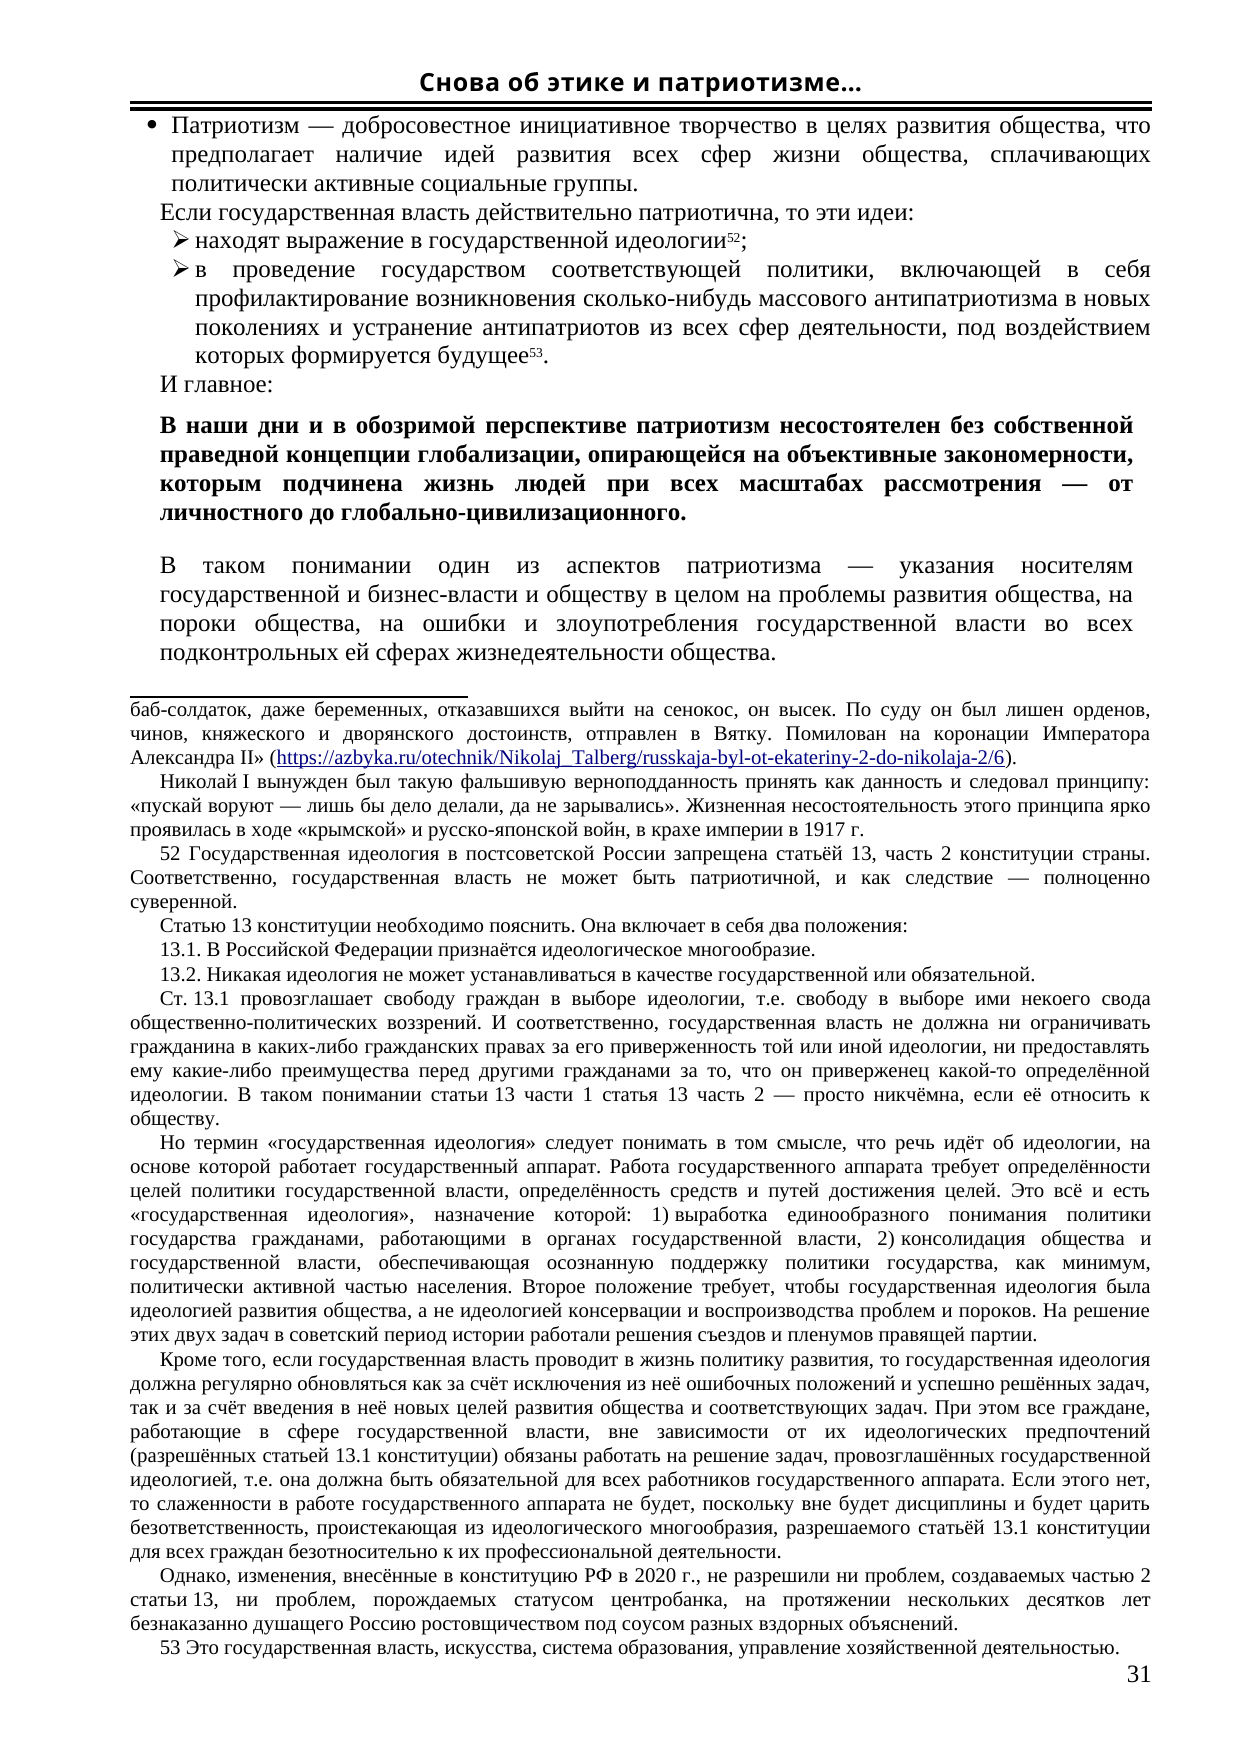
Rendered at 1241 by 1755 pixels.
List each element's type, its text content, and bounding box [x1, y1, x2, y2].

text В наши дни и в обозримой перспективе патриотизм несостоятелен без собственной праведной концепции глобализации, опирающейся на объективные закономерности, которым подчинена жизнь людей при всех масштабах рассмотрения — от личностного до глобально-цивилизационного. [159, 411, 1134, 526]
list находят выражение в государственной идеологии; [171, 226, 1152, 254]
list Но термин «государственная идеология» следует понимать в том смысле, что речь идёт об идеологии, на основе которой работает государственный аппарат. Работа государственного аппарата требует определённости целей политики государственной власти, определённость средств и путей достижения целей. Это всё и есть «государственная идеология», назначение которой: 1) выработка единообразного понимания политики государства гражданами, работающими в органах государственной власти, 2) консолидация общества и государственной власти, обеспечивающая осознанную поддержку политики государства, как минимум, политически активной частью населения. Второе положение требует, чтобы государственная идеология была идеологией развития общества, а не идеологией консервации и воспроизводства проблем и пороков. На решение этих двух задач в советский период истории работали решения съездов и пленумов правящей партии. [130, 1130, 1152, 1346]
list Ст. 13.1 провозглашает свободу граждан в выборе идеологии, т.е. свободу в выборе ими некоего свода общественно-политических воззрений. И соответственно, государственная власть не должна ни ограничивать гражданина в каких-либо гражданских правах за его приверженность той или иной идеологии, ни предоставлять ему какие-либо преимущества перед другими гражданами за то, что он приверженец какой-то определённой идеологии. В таком понимании статьи 13 части 1 статья 13 часть 2 — просто никчёмна, если её относить к обществу. [130, 986, 1152, 1130]
list Статью 13 конституции необходимо пояснить. Она включает в себя два положения: [130, 913, 1152, 937]
list Это государственная власть, искусства, система образования, управление хозяйственной деятельностью. [130, 1635, 1152, 1659]
text Если государственная власть действительно патриотична, то эти идеи: [130, 197, 1152, 226]
text И главное: [130, 369, 1152, 398]
list Однако, изменения, внесённые в конституцию РФ в 2020 г., не разрешили ни проблем, создаваемых частью 2 статьи 13, ни проблем, порождаемых статусом центробанка, на протяжении нескольких десятков лет безнаказанно душащего Россию ростовщичеством под соусом разных вздорных объяснений. [130, 1563, 1152, 1635]
list в проведение государством соответствующей политики, включающей в себя профилактирование возникновения сколько-нибудь массового антипатриотизма в новых поколениях и устранение антипатриотов из всех сфер деятельности, под воздействием которых формируется будущее. [171, 254, 1152, 369]
list 13.1. В Российской Федерации признаётся идеологическое многообразие. [130, 937, 1152, 961]
text В таком понимании один из аспектов патриотизма — указания носителям государственной и бизнес-власти и обществу в целом на проблемы развития общества, на пороки общества, на ошибки и злоупотребления государственной власти во всех подконтрольных ей сферах жизнедеятельности общества. [159, 551, 1134, 666]
list Патриотизм — добросовестное инициативное творчество в целях развития общества, что предполагает наличие идей развития всех сфер жизни общества, сплачивающих политически активные социальные группы. [148, 111, 1152, 197]
text баб-солдаток, даже беременных, отказавшихся выйти на сенокос, он высек. По суду он был лишен орденов, чинов, княжеского и дворянского достоинств, отправлен в Вятку. Помилован на коронации Императора Александра II» (https://azbyka.ru/otechnik/Nikolaj_Talberg/russkaja-byl-ot-ekateriny-2-do-nikolaja-2/6). [130, 697, 1152, 769]
list Кроме того, если государственная власть проводит в жизнь политику развития, то государственная идеология должна регулярно обновляться как за счёт исключения из неё ошибочных положений и успешно решённых задач, так и за счёт введения в неё новых целей развития общества и соответствующих задач. При этом все граждане, работающие в сфере государственной власти, вне зависимости от их идеологических предпочтений (разрешённых статьей 13.1 конституции) обязаны работать на решение задач, провозглашённых государственной идеологией, т.е. она должна быть обязательной для всех работников государственного аппарата. Если этого нет, то слаженности в работе государственного аппарата не будет, поскольку вне будет дисциплины и будет царить безответственность, проистекающая из идеологического многообразия, разрешаемого статьёй 13.1 конституции для всех граждан безотносительно к их профессиональной деятельности. [130, 1346, 1152, 1563]
list Государственная идеология в постсоветской России запрещена статьёй 13, часть 2 конституции страны. Соответственно, государственная власть не может быть патриотичной, и как следствие — полноценно суверенной. [130, 841, 1152, 913]
list 13.2. Никакая идеология не может устанавливаться в качестве государственной или обязательной. [130, 961, 1152, 986]
text Николай I вынужден был такую фальшивую верноподданность принять как данность и следовал принципу: «пускай воруют — лишь бы дело делали, да не зарывались». Жизненная несостоятельность этого принципа ярко проявилась в ходе «крымской» и русско-японской войн, в крахе империи в 1917 г. [130, 769, 1152, 841]
